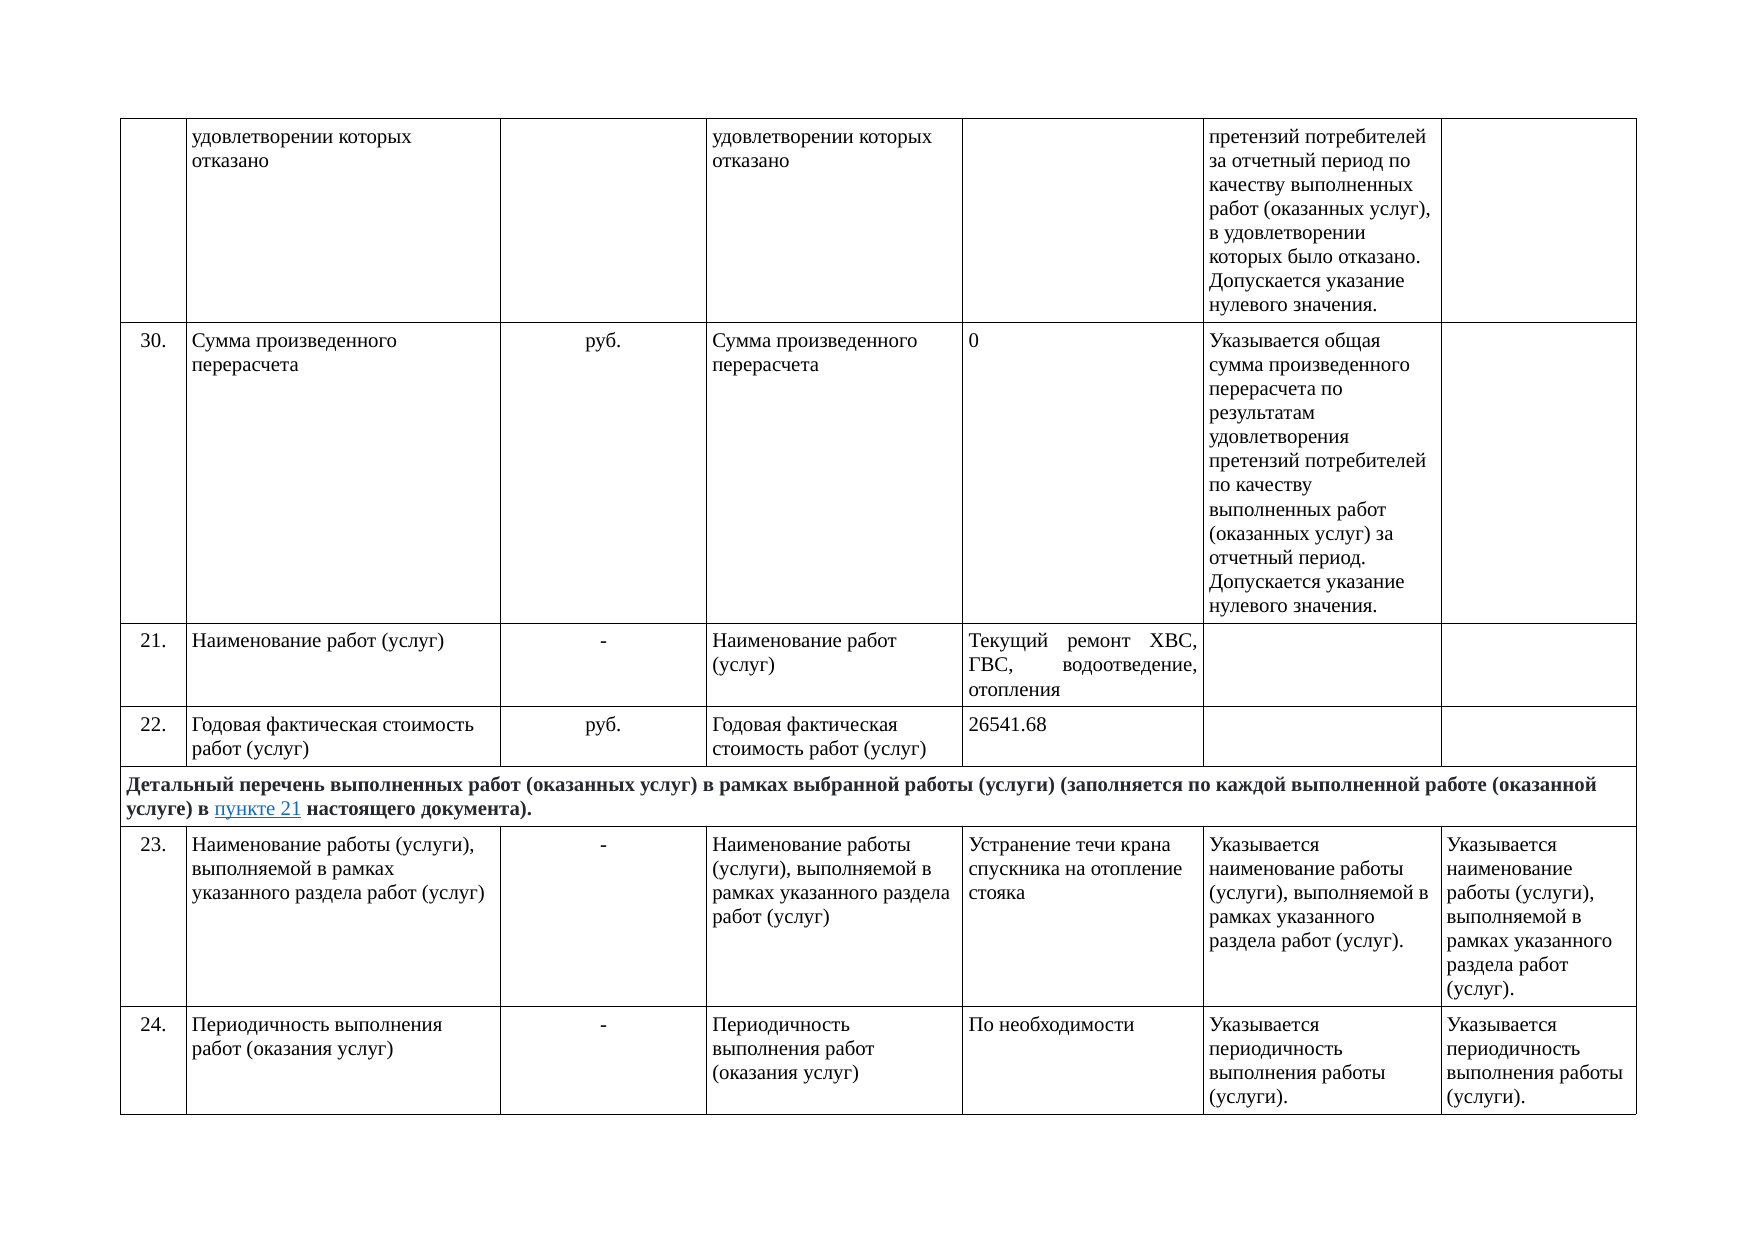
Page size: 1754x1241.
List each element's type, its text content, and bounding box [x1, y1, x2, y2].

table_cell Указывается периодичность выполнения работы (услуги). [1204, 1007, 1441, 1113]
table_cell Наименование работ (услуг) [707, 624, 962, 706]
table_cell Указывается периодичность выполнения работы (услуги). [1442, 1007, 1636, 1113]
table_cell - [501, 1007, 706, 1113]
table_cell Устранение течи крана спускника на отопление стояка [963, 827, 1203, 1006]
table_cell По необходимости [963, 1007, 1203, 1113]
table_cell Детальный перечень выполненных работ (оказанных услуг) в рамках выбранной работы (услуги) (заполняется по каждой выполненной работе (оказанной услуге) в пункте 21 настоящего документа). [121, 767, 1636, 826]
table_cell Годовая фактическая стоимость работ (услуг) [187, 707, 500, 766]
table_cell претензий потребителей за отчетный период по качеству выполненных работ (оказанных услуг), в удовлетворении которых было отказано. Допускается указание нулевого значения. [1204, 119, 1441, 322]
table_cell Наименование работ (услуг) [187, 624, 500, 706]
table_cell Сумма произведенного перерасчета [187, 323, 500, 622]
table_cell удовлетворении которых отказано [707, 119, 962, 322]
table_cell 0 [963, 323, 1203, 622]
table_cell Текущий ремонт ХВС, ГВС, водоотведение, отопления [963, 624, 1203, 706]
table_cell [1442, 707, 1636, 766]
table_cell [1204, 707, 1441, 766]
table_cell 30. [121, 323, 186, 622]
table_cell [1442, 323, 1636, 622]
table_cell Годовая фактическая стоимость работ (услуг) [707, 707, 962, 766]
table_cell [1204, 624, 1441, 706]
table_cell Периодичность выполнения работ (оказания услуг) [187, 1007, 500, 1113]
table_cell 23. [121, 827, 186, 1006]
table_cell - [501, 624, 706, 706]
table_cell [501, 119, 706, 322]
table_cell Указывается наименование работы (услуги), выполняемой в рамках указанного раздела работ (услуг). [1442, 827, 1636, 1006]
table_cell 26541,68 [963, 707, 1203, 766]
table_cell [1442, 624, 1636, 706]
table_cell 21. [121, 624, 186, 706]
table_cell - [501, 827, 706, 1006]
table_cell руб. [501, 707, 706, 766]
table_cell руб. [501, 323, 706, 622]
table_cell Указывается наименование работы (услуги), выполняемой в рамках указанного раздела работ (услуг). [1204, 827, 1441, 1006]
table_cell Наименование работы (услуги), выполняемой в рамках указанного раздела работ (услуг) [707, 827, 962, 1006]
table_cell [963, 119, 1203, 322]
table_cell 24. [121, 1007, 186, 1113]
table_cell удовлетворении которых отказано [187, 119, 500, 322]
table_cell Сумма произведенного перерасчета [707, 323, 962, 622]
table_cell Указывается общая сумма произведенного перерасчета по результатам удовлетворения претензий потребителей по качеству выполненных работ (оказанных услуг) за отчетный период. Допускается указание нулевого значения. [1204, 323, 1441, 622]
table_cell 22. [121, 707, 186, 766]
table_cell [1442, 119, 1636, 322]
table_cell Наименование работы (услуги), выполняемой в рамках указанного раздела работ (услуг) [187, 827, 500, 1006]
table_cell [121, 119, 186, 322]
table_cell Периодичность выполнения работ (оказания услуг) [707, 1007, 962, 1113]
